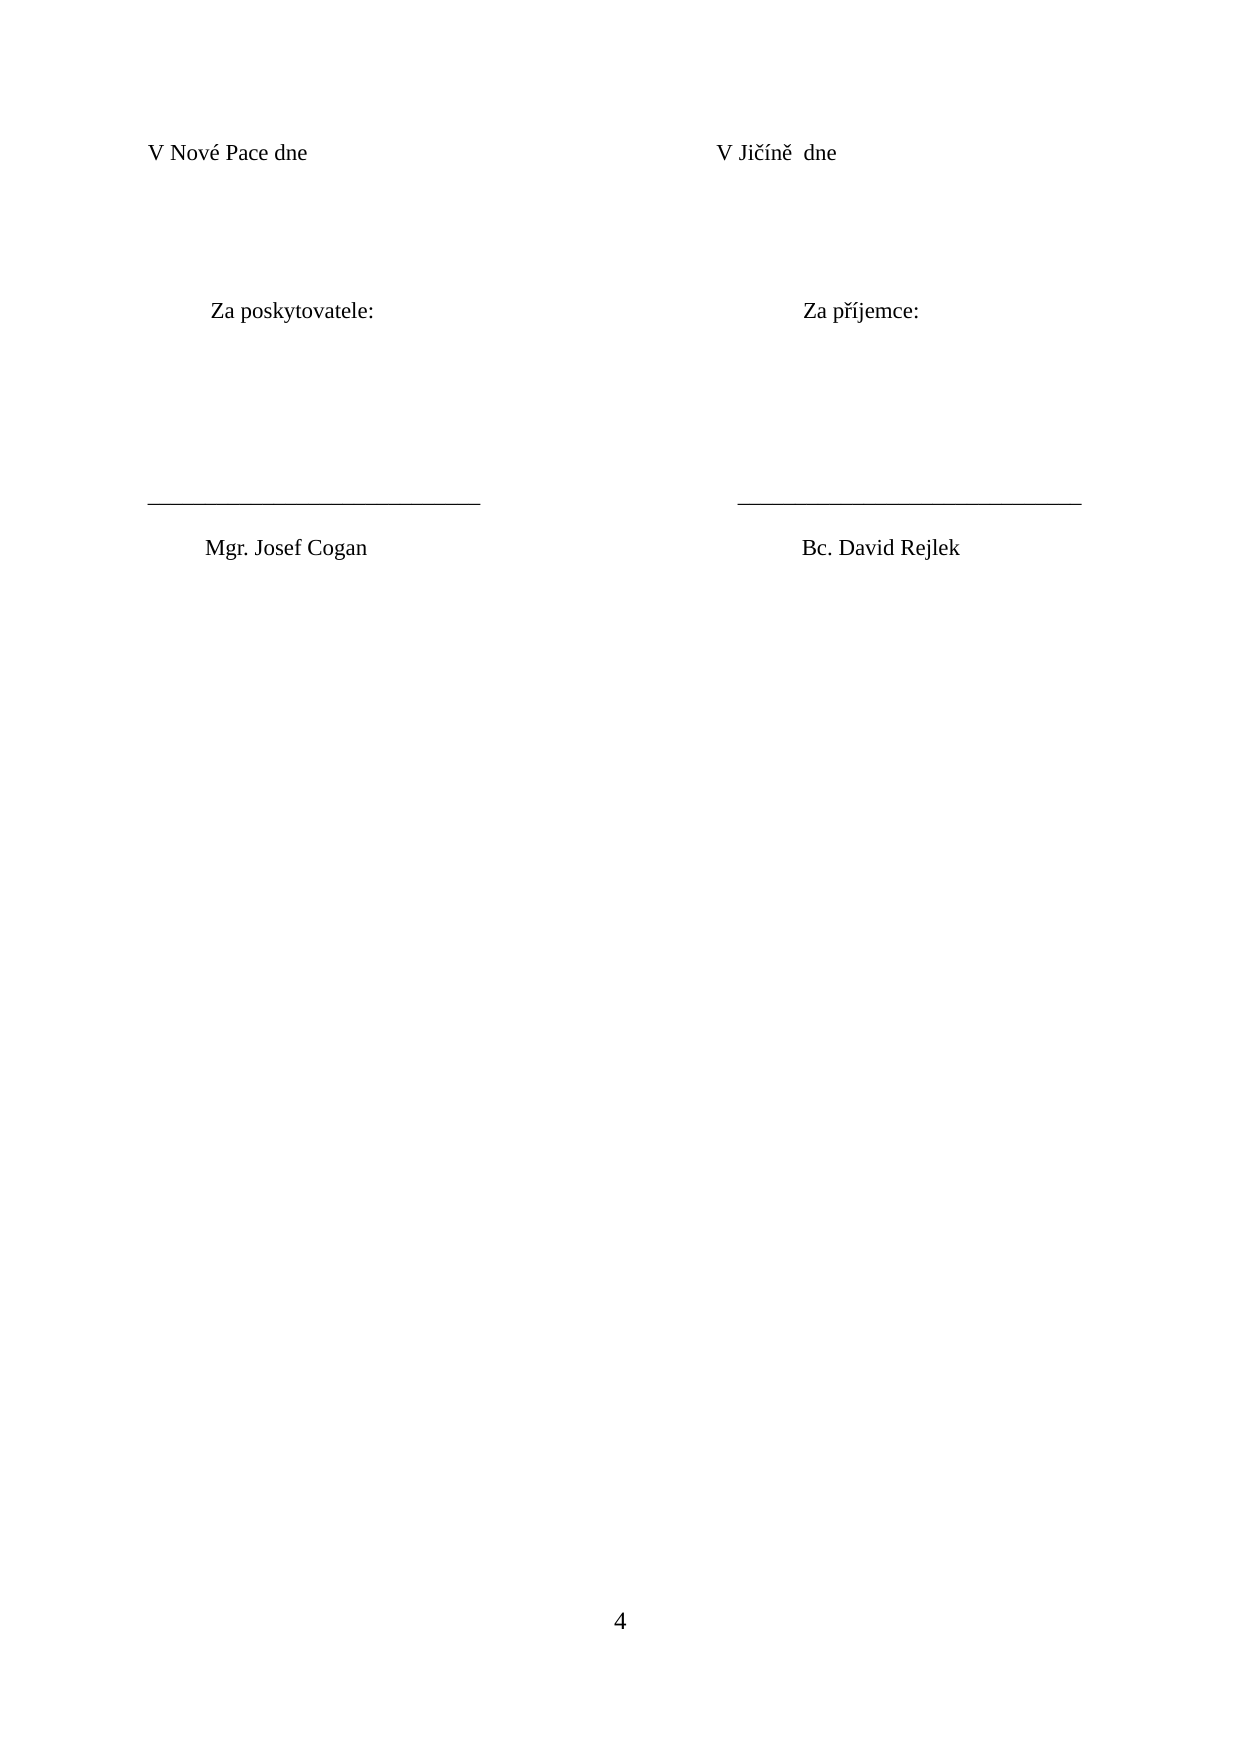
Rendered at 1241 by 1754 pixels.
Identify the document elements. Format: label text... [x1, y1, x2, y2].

text Za poskytovatele: Za příjemce: [148, 297, 1093, 323]
subtitle V Nové Pace dne V Jičíně dne [148, 139, 1093, 165]
text _____________________________ ______________________________ [148, 482, 1093, 508]
text Mgr. Josef Cogan Bc. David Rejlek [148, 534, 1093, 561]
